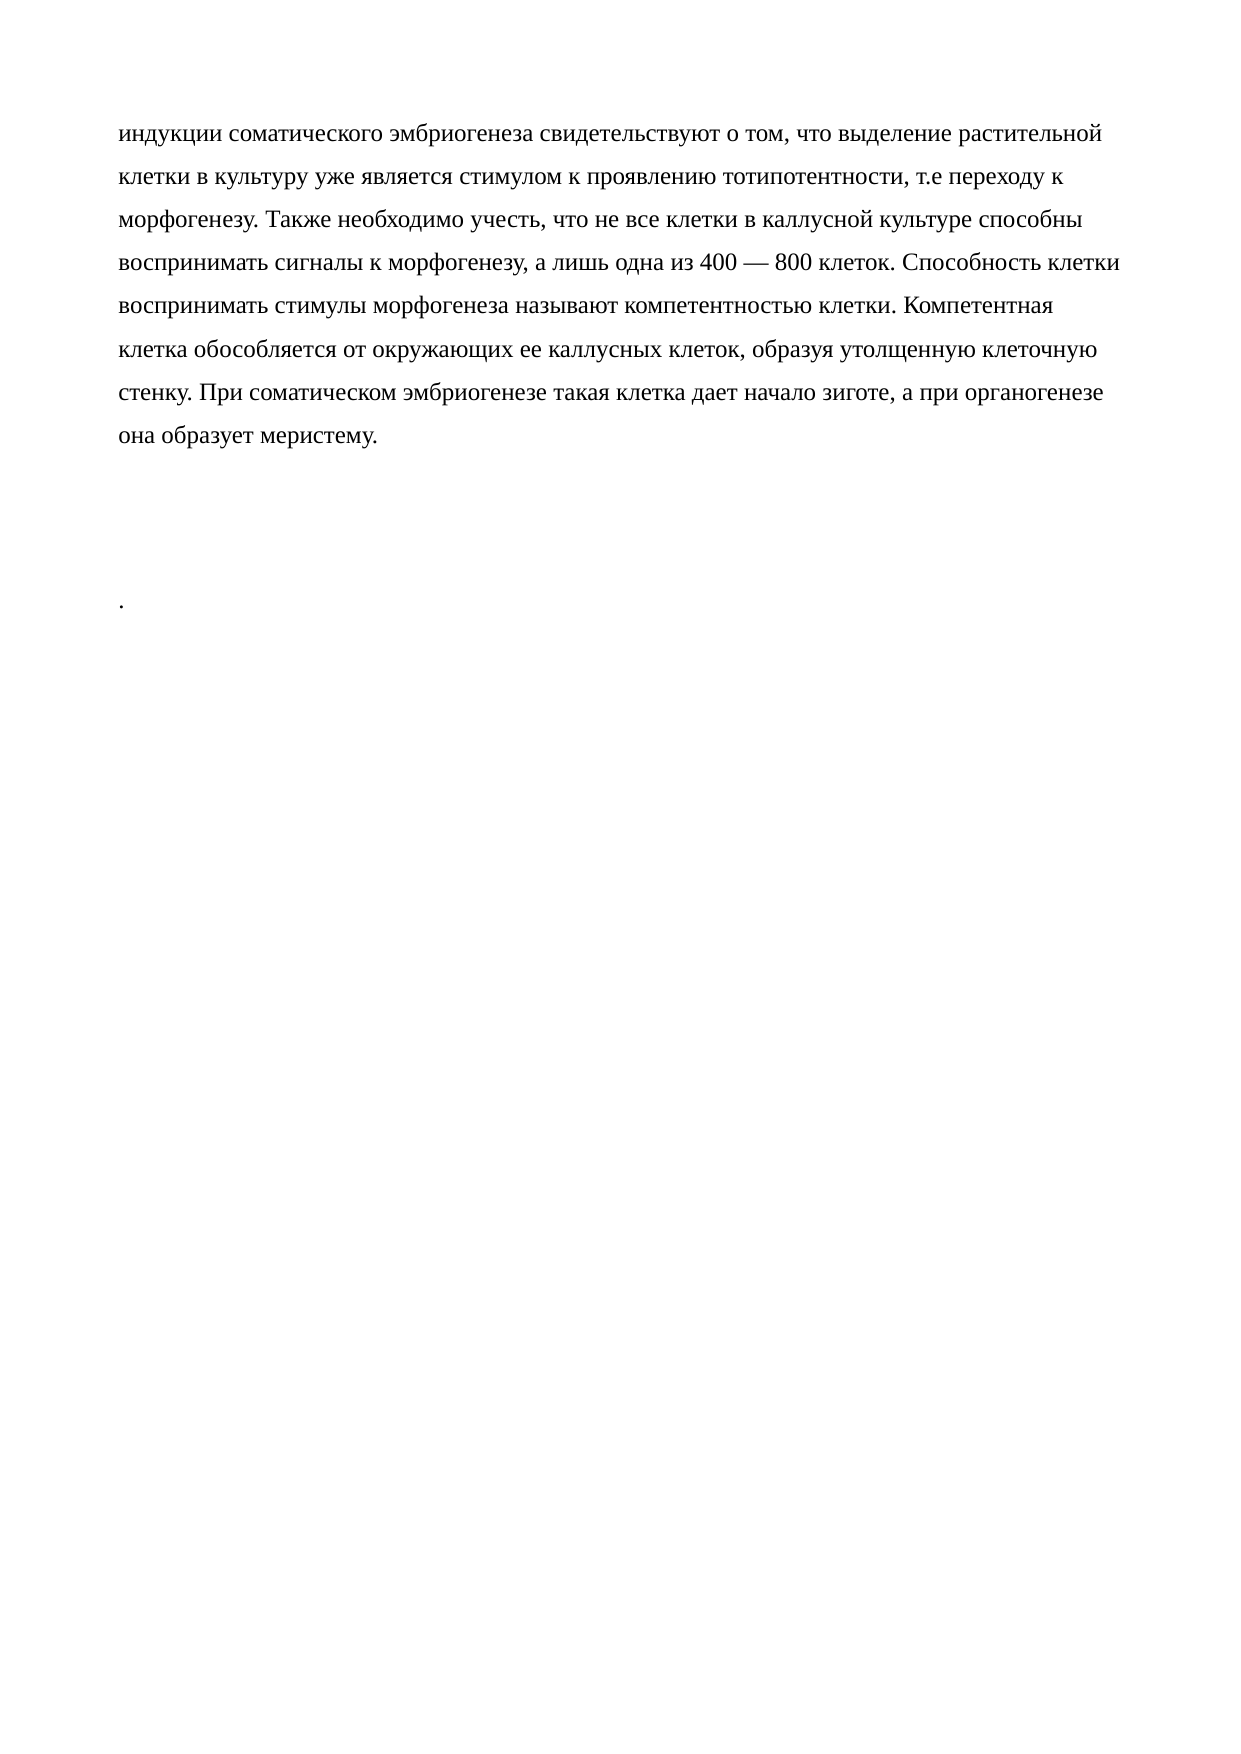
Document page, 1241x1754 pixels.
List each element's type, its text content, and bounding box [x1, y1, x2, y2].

text . [118, 585, 1122, 614]
text индукции соматического эмбриогенеза свидетельствуют о том, что выделение растительной клетки в культуру уже является стимулом к проявлению тотипотентности, т.е переходу к морфогенезу. Также необходимо учесть, что не все клетки в каллусной культуре способны воспринимать сигналы к морфогенезу, а лишь одна из 400 — 800 клеток. Способность клетки воспринимать стимулы морфогенеза называют компетентностью клетки. Компетентная клетка обособляется от окружающих ее каллусных клеток, образуя утолщенную клеточную стенку. При соматическом эмбриогенезе такая клетка дает начало зиготе, а при органогенезе она образует меристему. [118, 118, 1122, 449]
